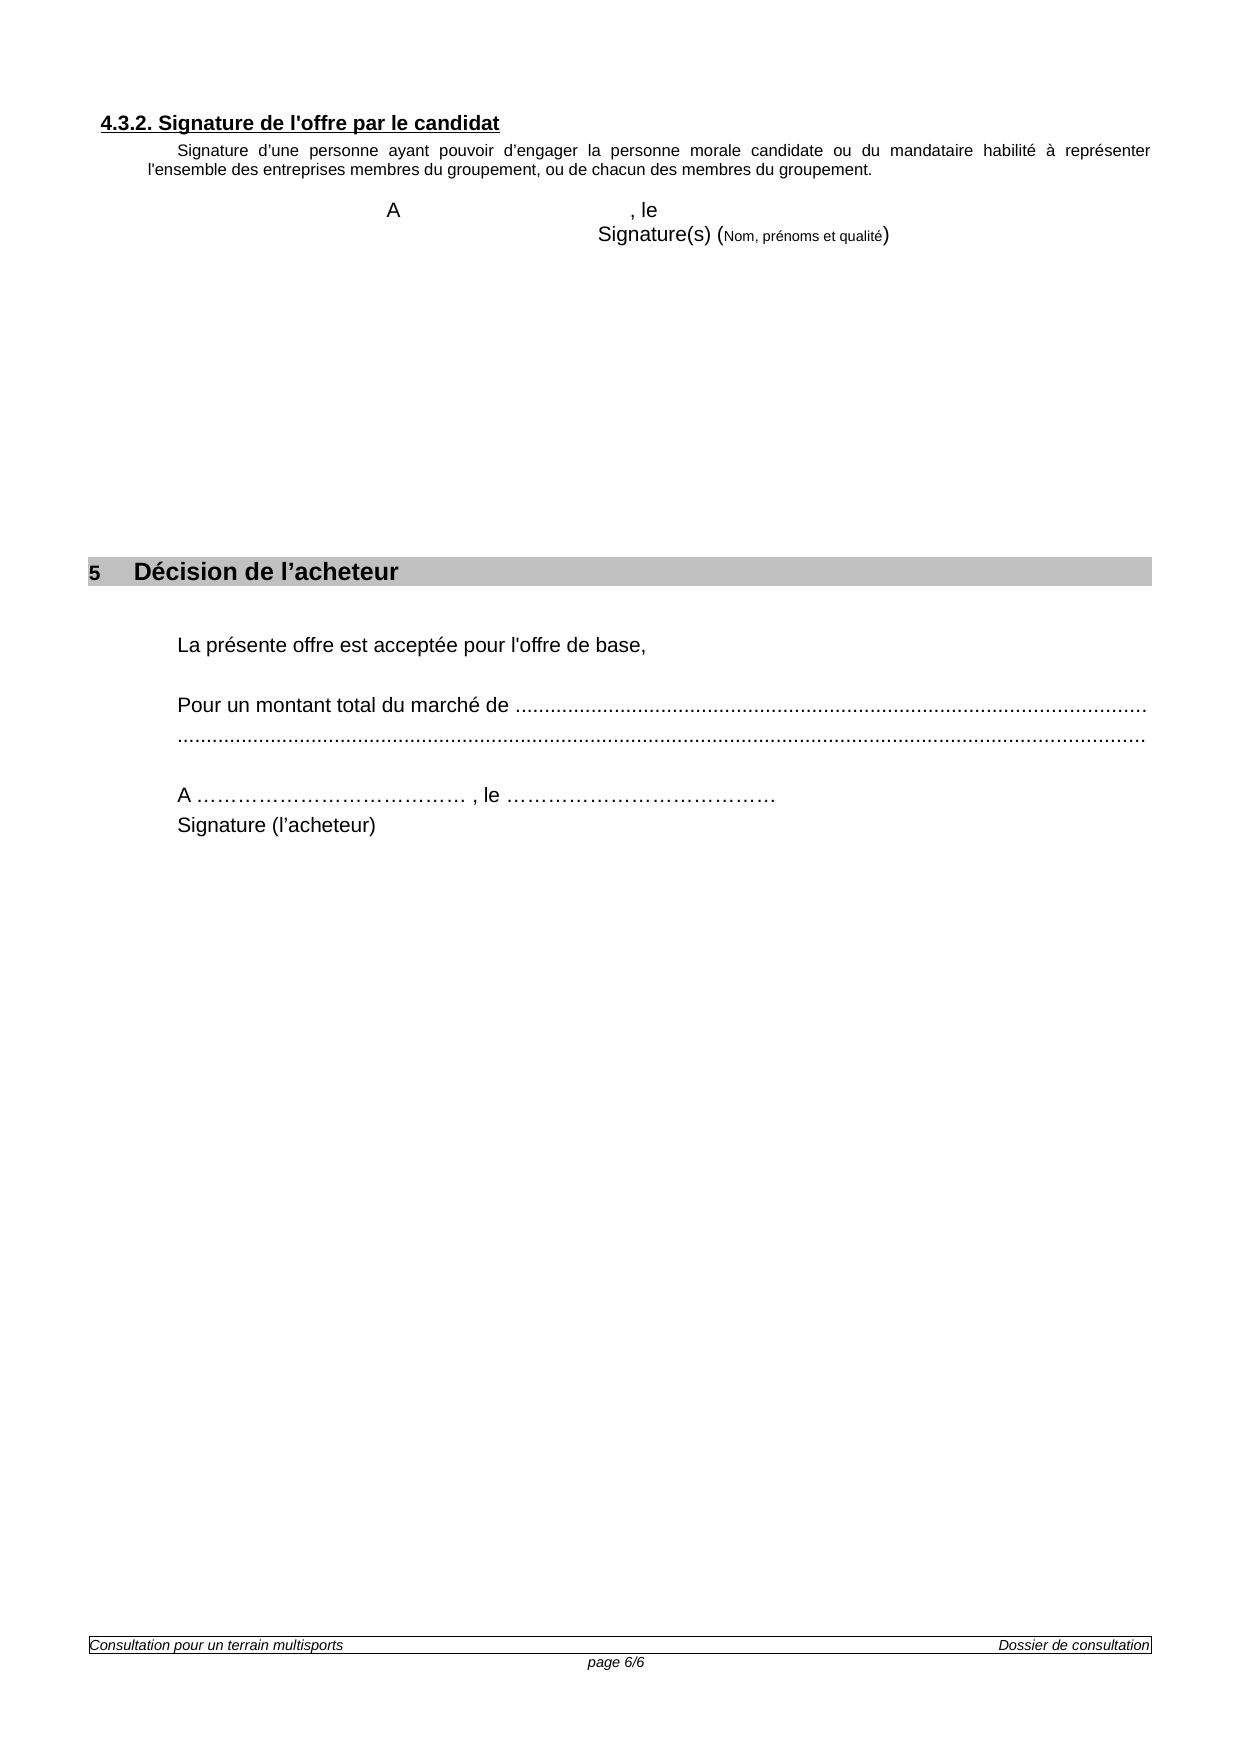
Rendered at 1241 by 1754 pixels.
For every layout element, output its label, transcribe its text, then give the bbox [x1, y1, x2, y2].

text Signature d’une personne ayant pouvoir d’engager la personne morale candidate ou du mandataire habilité à représenter l'ensemble des entreprises membres du groupement, ou de chacun des membres du groupement. [148, 141, 1152, 179]
subtitle Décision de l’acheteur [88, 557, 1152, 586]
text 4.3.2. Signature de l'offre par le candidat [100, 111, 1152, 135]
text A ………………………………… , le ………………………………… [148, 783, 1152, 807]
text La présente offre est acceptée pour l'offre de base, [148, 633, 1152, 657]
text Signature(s) (Nom, prénoms et qualité) [538, 222, 1152, 246]
text Signature (l’acheteur) [148, 813, 1152, 837]
text Pour un montant total du marché de [148, 693, 1152, 717]
text A , le [351, 198, 1152, 222]
